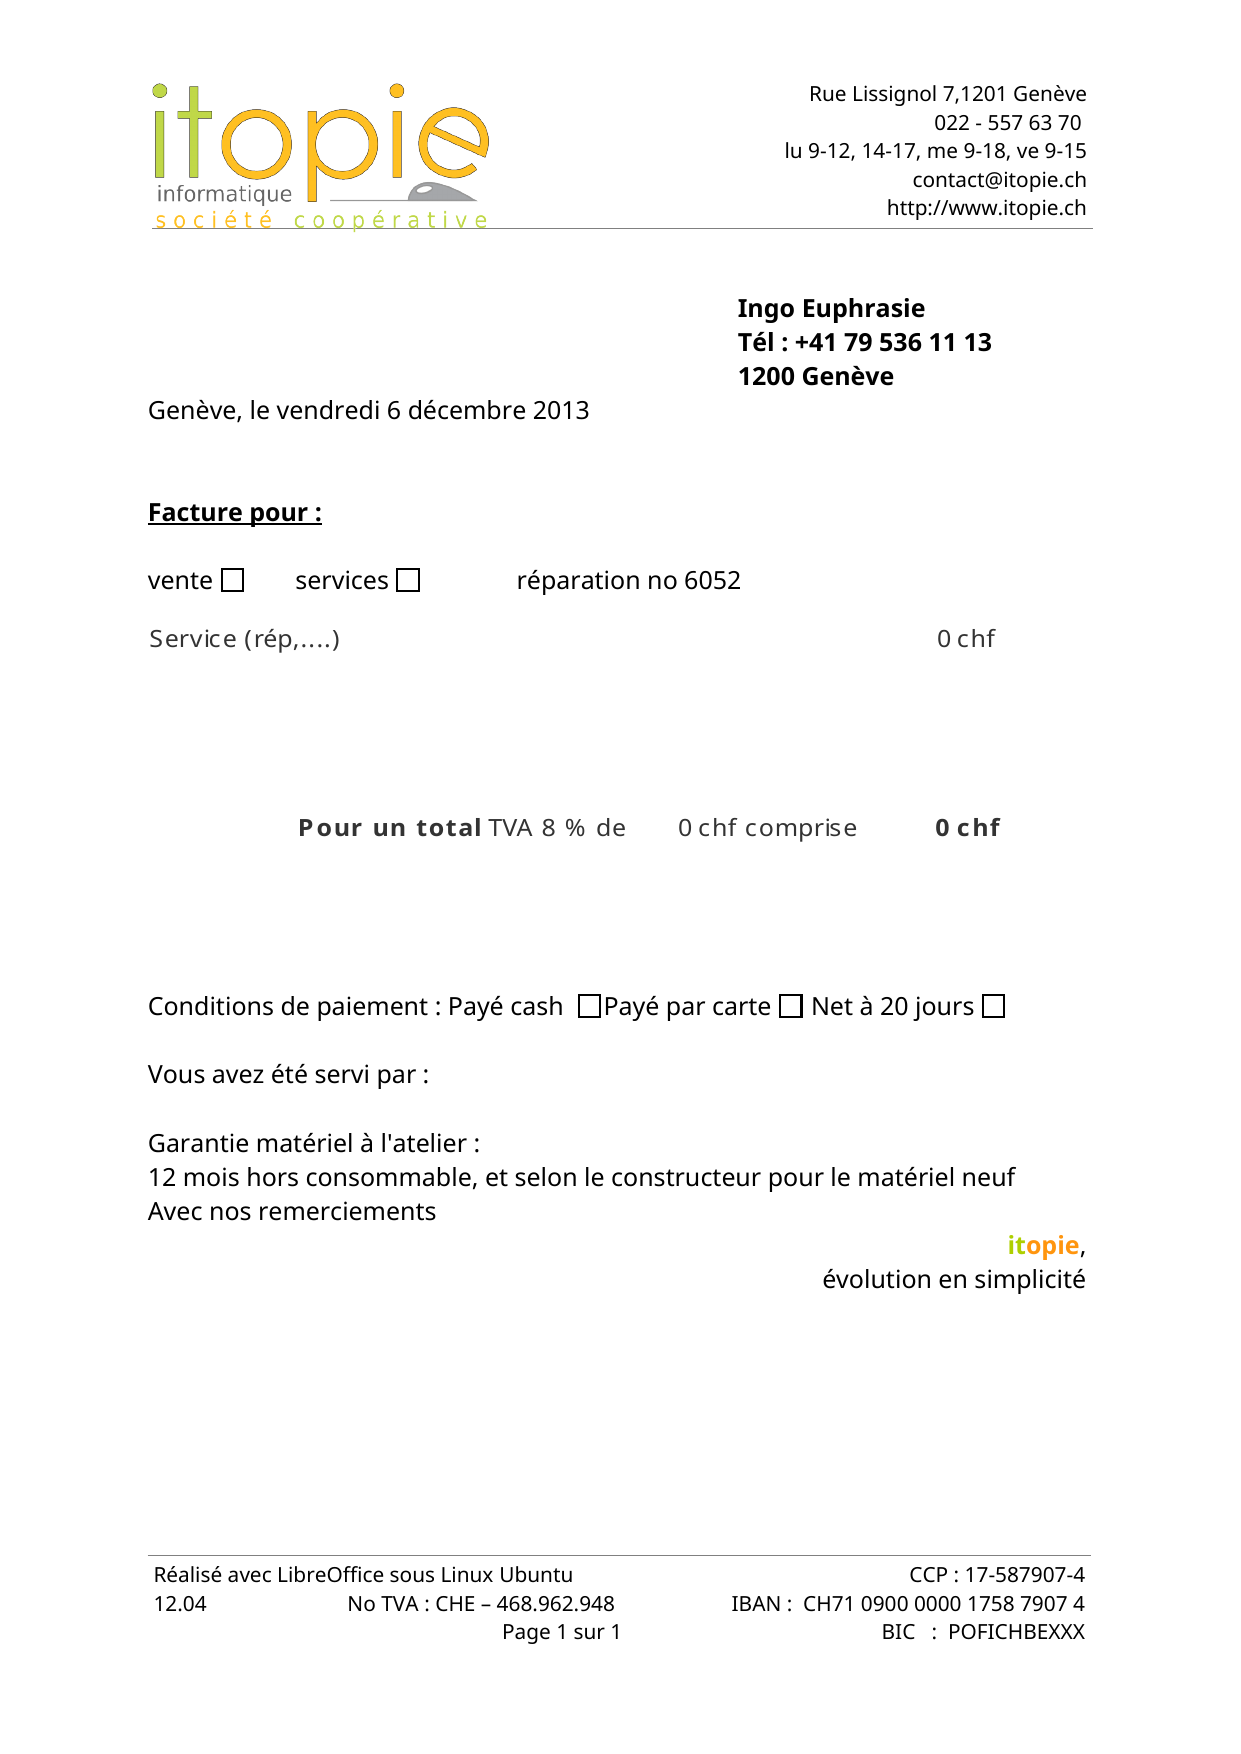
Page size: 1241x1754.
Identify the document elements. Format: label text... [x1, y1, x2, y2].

text Garantie matériel à l'atelier : [148, 1125, 1093, 1159]
text Vous avez été servi par : [148, 1057, 1093, 1091]
text Conditions de paiement : Payé cash Payé par carte Net à 20 jours [148, 989, 1093, 1023]
text Avec nos remerciements [148, 1193, 1093, 1227]
picture [138, 72, 500, 244]
text itopie, [148, 1227, 1093, 1262]
text Tél : +41 79 536 11 13 [148, 324, 1093, 358]
text Genève, le vendredi 6 décembre 2013 [148, 392, 1093, 427]
text vente services réparation no 6052 [148, 563, 1093, 597]
text Ingo Euphrasie [148, 290, 1093, 324]
text 12 mois hors consommable, et selon le constructeur pour le matériel neuf [148, 1159, 1093, 1193]
text 1200 Genève [148, 358, 1093, 392]
text Facture pour : [148, 495, 1093, 529]
text évolution en simplicité [148, 1262, 1093, 1296]
